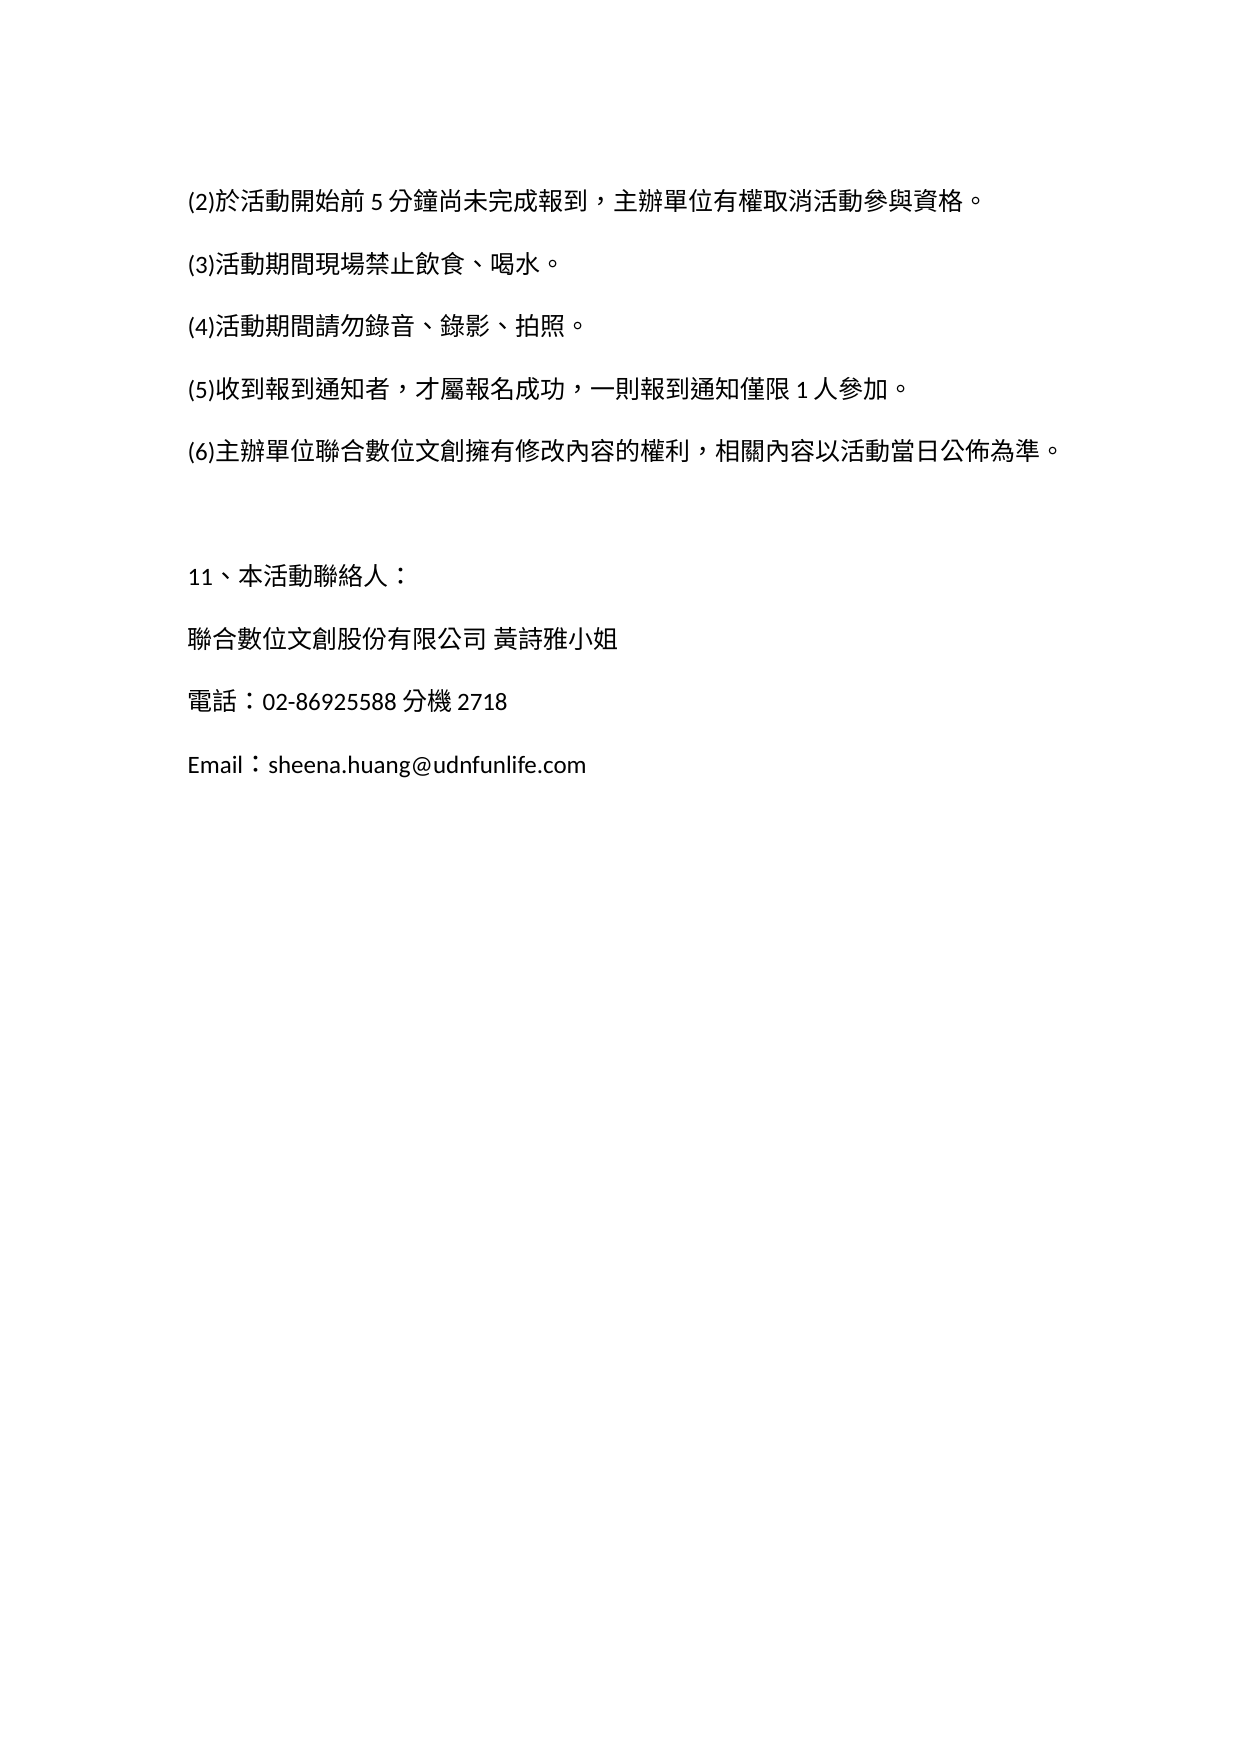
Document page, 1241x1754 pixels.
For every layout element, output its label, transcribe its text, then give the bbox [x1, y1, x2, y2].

text (4)活動期間請勿錄音、錄影、拍照。 [187, 283, 1053, 346]
text Email：sheena.huang@udnfunlife.com [187, 721, 1053, 783]
text (5)收到報到通知者，才屬報名成功，一則報到通知僅限1人參加。 [187, 346, 1053, 408]
text (2)於活動開始前5分鐘尚未完成報到，主辦單位有權取消活動參與資格。 [187, 158, 1053, 221]
text 聯合數位文創股份有限公司 黃詩雅小姐 [187, 596, 1053, 658]
text 電話：02-86925588分機2718 [187, 658, 1053, 721]
text (3)活動期間現場禁止飲食、喝水。 [187, 221, 1053, 283]
text 11、本活動聯絡人： [187, 533, 1053, 596]
text (6)主辦單位聯合數位文創擁有修改內容的權利，相關內容以活動當日公佈為準。 [187, 408, 1053, 471]
